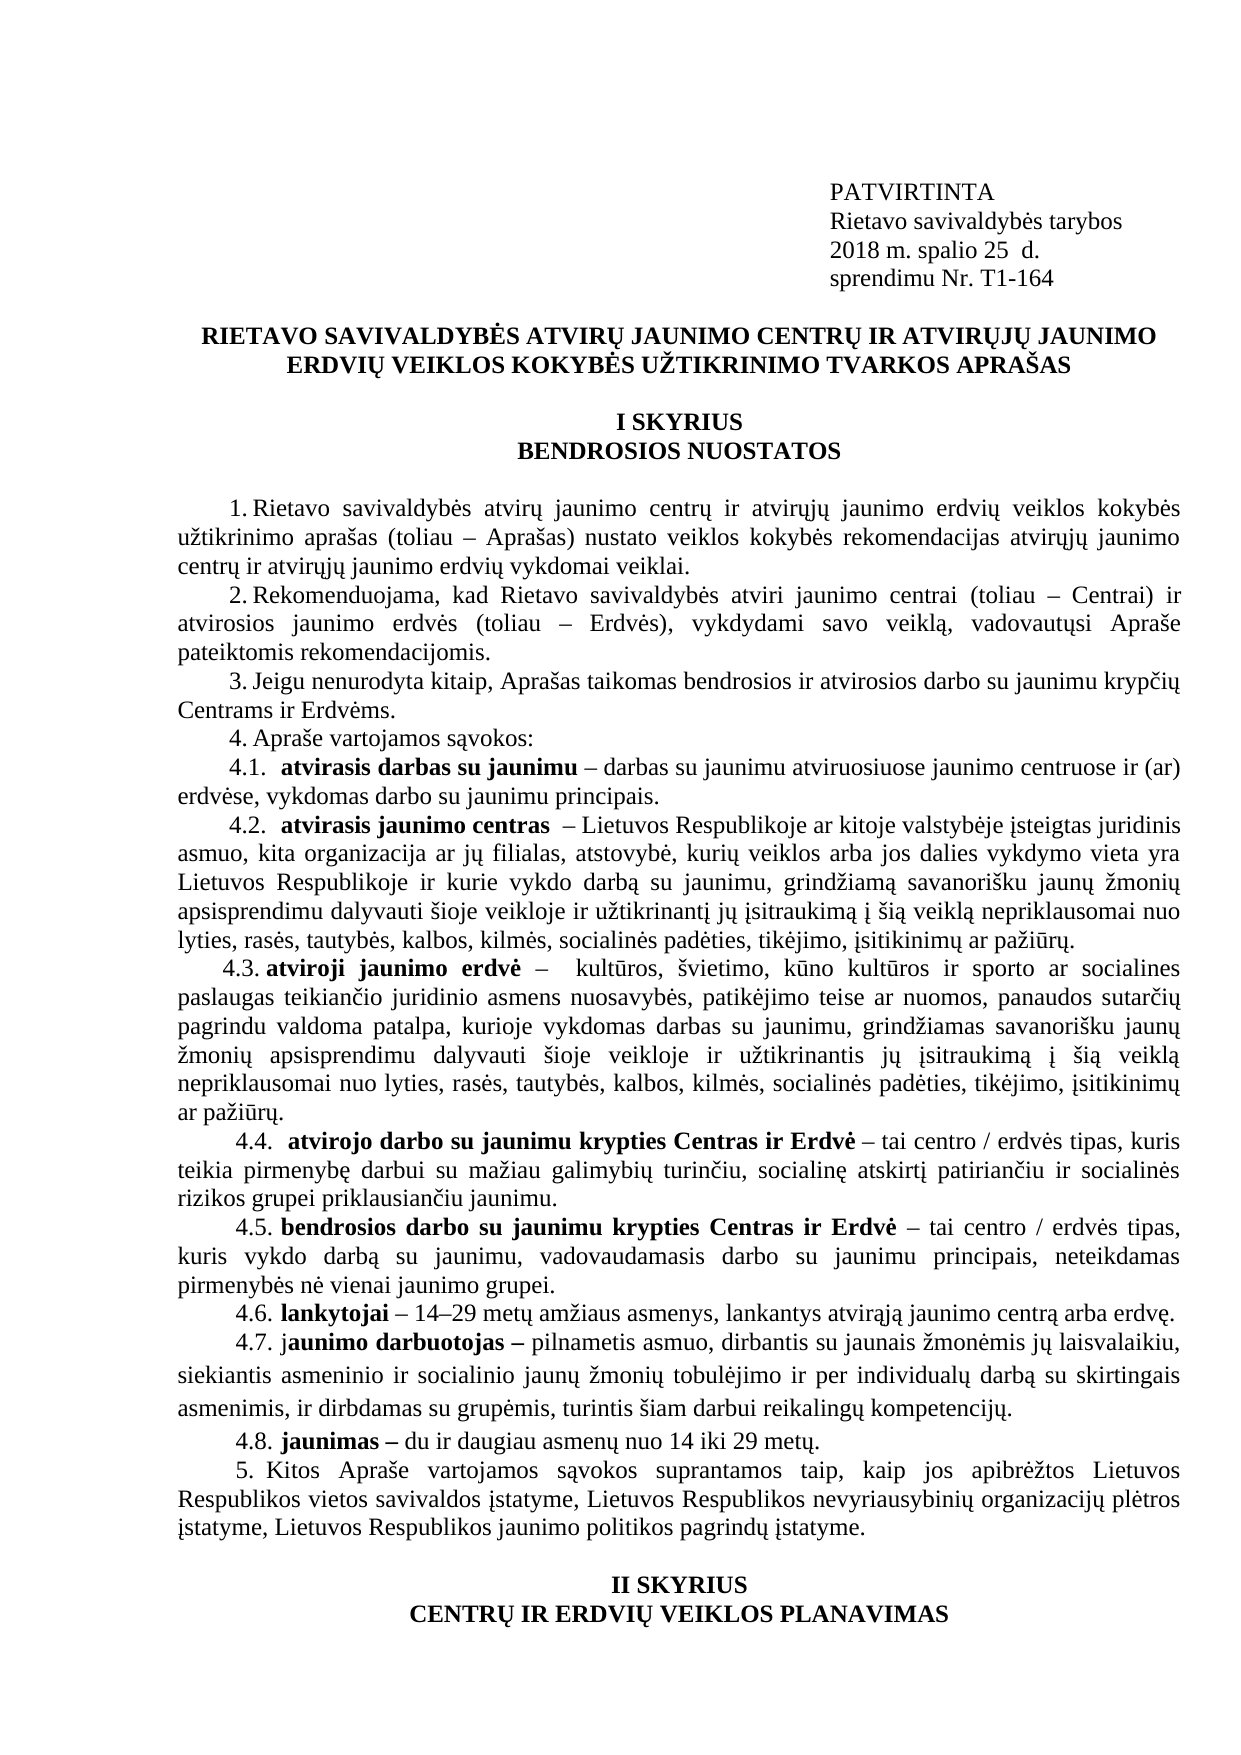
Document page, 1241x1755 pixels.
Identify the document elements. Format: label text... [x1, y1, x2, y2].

text PATVIRTINTA [177, 177, 1181, 206]
text Rietavo savivaldybės tarybos [177, 206, 1181, 235]
text 4.3. atviroji jaunimo erdvė – kultūros, švietimo, kūno kultūros ir sporto ar socialines paslaugas teikiančio juridinio asmens nuosavybės, patikėjimo teise ar nuomos, panaudos sutarčių pagrindu valdoma patalpa, kurioje vykdomas darbas su jaunimu, grindžiamas savanorišku jaunų žmonių apsisprendimu dalyvauti šioje veikloje ir užtikrinantis jų įsitraukimą į šią veiklą nepriklausomai nuo lyties, rasės, tautybės, kalbos, kilmės, socialinės padėties, tikėjimo, įsitikinimų ar pažiūrų. [177, 953, 1181, 1126]
text 4.6. lankytojai – 14–29 metų amžiaus asmenys, lankantys atvirąją jaunimo centrą arba erdvę. [177, 1298, 1181, 1327]
text 2. Rekomenduojama, kad Rietavo savivaldybės atviri jaunimo centrai (toliau – Centrai) ir atvirosios jaunimo erdvės (toliau – Erdvės), vykdydami savo veiklą, vadovautųsi Apraše pateiktomis rekomendacijomis. [177, 580, 1181, 666]
text 5. Kitos Apraše vartojamos sąvokos suprantamos taip, kaip jos apibrėžtos Lietuvos Respublikos vietos savivaldos įstatyme, Lietuvos Respublikos nevyriausybinių organizacijų plėtros įstatyme, Lietuvos Respublikos jaunimo politikos pagrindų įstatyme. [177, 1455, 1181, 1541]
text CENTRŲ IR ERDVIŲ VEIKLOS PLANAVIMAS [177, 1599, 1181, 1627]
text 3. Jeigu nenurodyta kitaip, Aprašas taikomas bendrosios ir atvirosios darbo su jaunimu krypčių Centrams ir Erdvėms. [177, 666, 1181, 723]
text RIETAVO SAVIVALDYBĖS ATVIRŲ JAUNIMO CENTRŲ IR ATVIRŲJŲ JAUNIMO ERDVIŲ VEIKLOS KOKYBĖS UŽTIKRINIMO TVARKOS APRAŠAS [177, 321, 1181, 378]
text II SKYRIUS [177, 1570, 1181, 1599]
text sprendimu Nr. T1-164 [177, 263, 1181, 292]
text 4. Apraše vartojamos sąvokos: [177, 723, 1181, 752]
text BENDROSIOS NUOSTATOS [177, 436, 1181, 465]
text I SKYRIUS [177, 407, 1181, 436]
text 4.2. atvirasis jaunimo centras – Lietuvos Respublikoje ar kitoje valstybėje įsteigtas juridinis asmuo, kita organizacija ar jų filialas, atstovybė, kurių veiklos arba jos dalies vykdymo vieta yra Lietuvos Respublikoje ir kurie vykdo darbą su jaunimu, grindžiamą savanorišku jaunų žmonių apsisprendimu dalyvauti šioje veikloje ir užtikrinantį jų įsitraukimą į šią veiklą nepriklausomai nuo lyties, rasės, tautybės, kalbos, kilmės, socialinės padėties, tikėjimo, įsitikinimų ar pažiūrų. [177, 810, 1181, 953]
text 4.4. atvirojo darbo su jaunimu krypties Centras ir Erdvė – tai centro / erdvės tipas, kuris teikia pirmenybę darbui su mažiau galimybių turinčiu, socialinę atskirtį patiriančiu ir socialinės rizikos grupei priklausiančiu jaunimu. [177, 1126, 1181, 1212]
text 4.8. jaunimas – du ir daugiau asmenų nuo 14 iki 29 metų. [177, 1426, 1181, 1455]
text 4.1. atvirasis darbas su jaunimu – darbas su jaunimu atviruosiuose jaunimo centruose ir (ar) erdvėse, vykdomas darbo su jaunimu principais. [177, 752, 1181, 810]
text 1. Rietavo savivaldybės atvirų jaunimo centrų ir atvirųjų jaunimo erdvių veiklos kokybės užtikrinimo aprašas (toliau – Aprašas) nustato veiklos kokybės rekomendacijas atvirųjų jaunimo centrų ir atvirųjų jaunimo erdvių vykdomai veiklai. [177, 493, 1181, 580]
text 4.5. bendrosios darbo su jaunimu krypties Centras ir Erdvė – tai centro / erdvės tipas, kuris vykdo darbą su jaunimu, vadovaudamasis darbo su jaunimu principais, neteikdamas pirmenybės nė vienai jaunimo grupei. [177, 1212, 1181, 1298]
text 4.7. jaunimo darbuotojas – pilnametis asmuo, dirbantis su jaunais žmonėmis jų laisvalaikiu, siekiantis asmeninio ir socialinio jaunų žmonių tobulėjimo ir per individualų darbą su skirtingais asmenimis, ir dirbdamas su grupėmis, turintis šiam darbui reikalingų kompetencijų. [177, 1327, 1181, 1422]
text 2018 m. spalio 25 d. [177, 235, 1181, 263]
